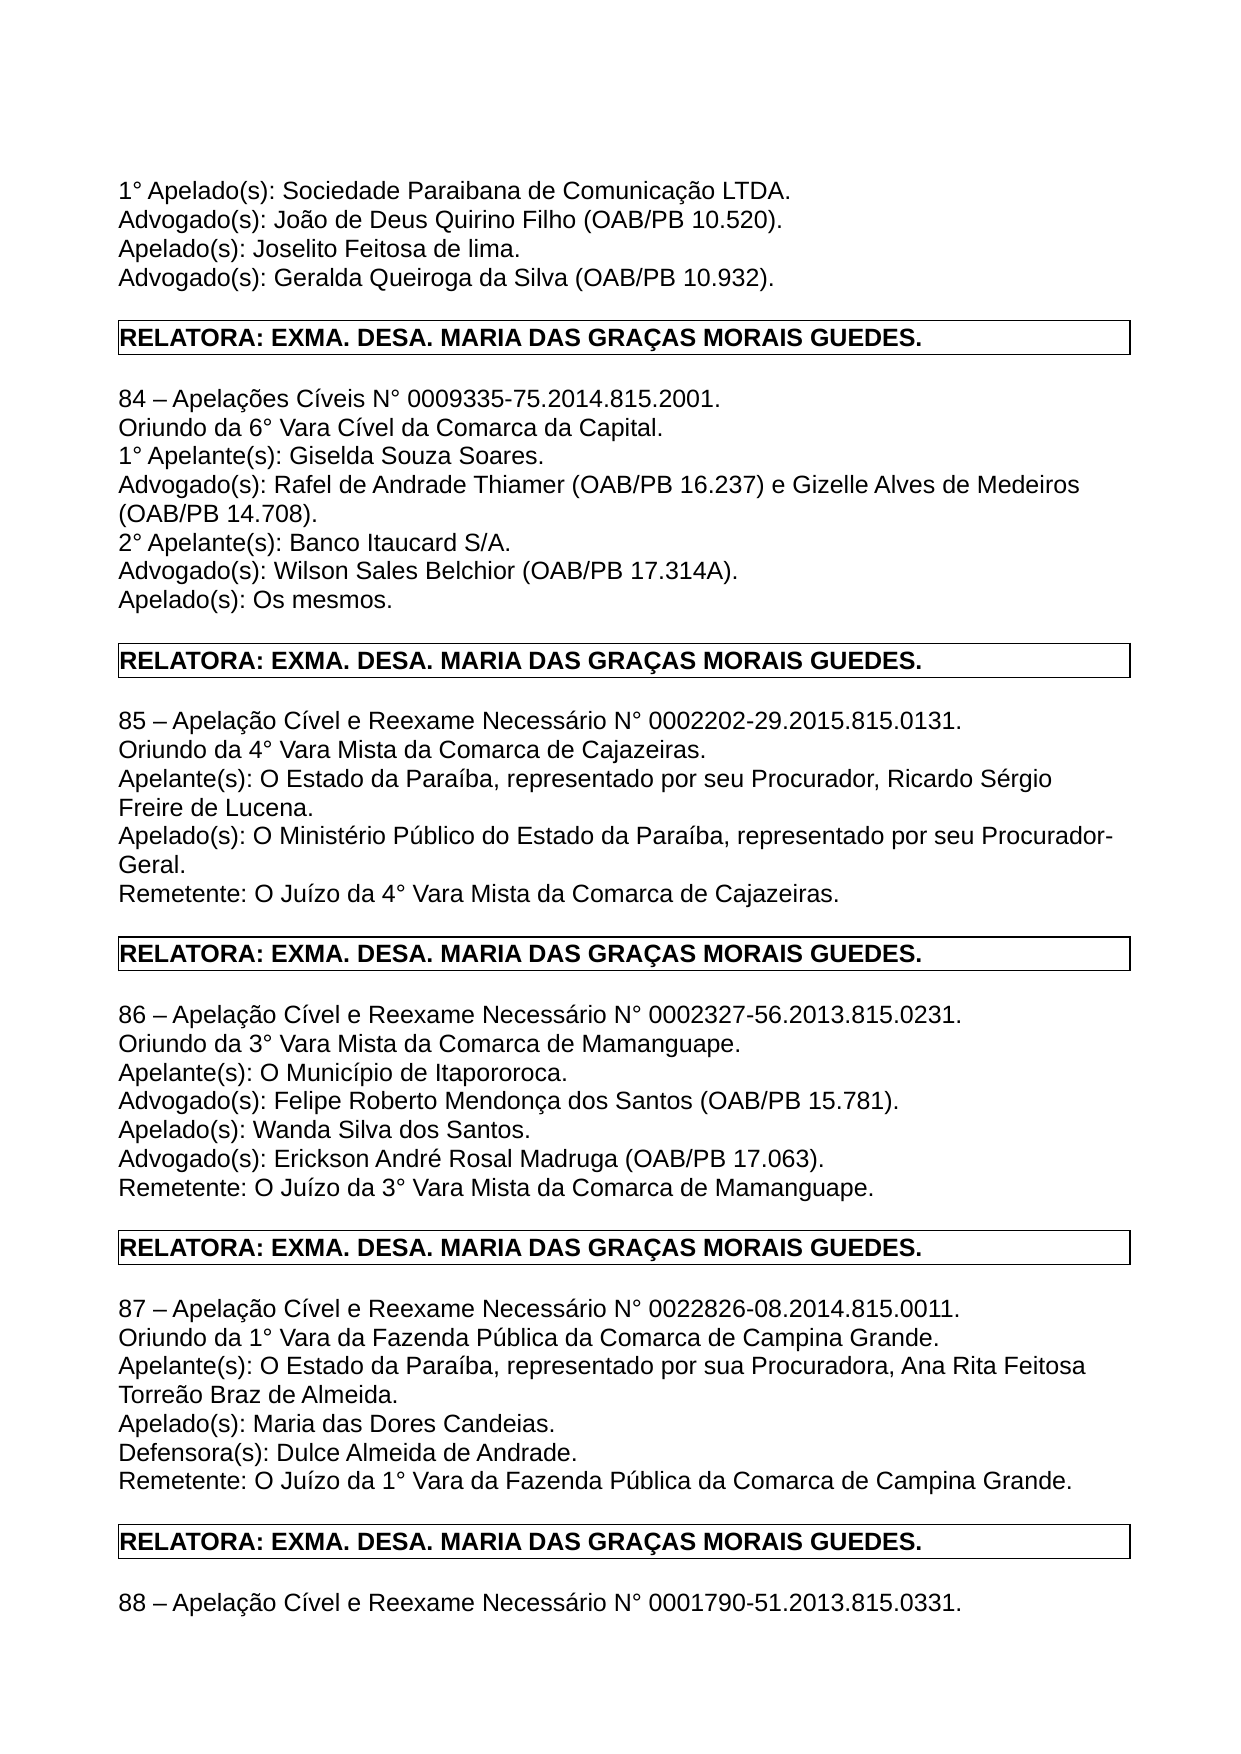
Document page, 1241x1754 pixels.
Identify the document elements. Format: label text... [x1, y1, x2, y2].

text Advogado(s): Erickson André Rosal Madruga (OAB/PB 17.063). [118, 1144, 1122, 1173]
text Apelado(s): Os mesmos. [118, 585, 1122, 614]
text RELATORA: EXMA. DESA. MARIA DAS GRAÇAS MORAIS GUEDES. [119, 938, 1129, 970]
text 88 – Apelação Cível e Reexame Necessário N° 0001790-51.2013.815.0331. [118, 1588, 1122, 1616]
text 1° Apelado(s): Sociedade Paraibana de Comunicação LTDA. [118, 176, 1122, 205]
text Apelado(s): O Ministério Público do Estado da Paraíba, representado por seu Procurador-Geral. [118, 821, 1122, 879]
text Remetente: O Juízo da 1° Vara da Fazenda Pública da Comarca de Campina Grande. [118, 1466, 1122, 1495]
text Advogado(s): João de Deus Quirino Filho (OAB/PB 10.520). [118, 205, 1122, 234]
text 86 – Apelação Cível e Reexame Necessário N° 0002327-56.2013.815.0231. [118, 1000, 1122, 1029]
text Remetente: O Juízo da 4° Vara Mista da Comarca de Cajazeiras. [118, 879, 1122, 908]
text Oriundo da 4° Vara Mista da Comarca de Cajazeiras. [118, 735, 1122, 764]
text Oriundo da 6° Vara Cível da Comarca da Capital. [118, 413, 1122, 441]
text Advogado(s): Rafel de Andrade Thiamer (OAB/PB 16.237) e Gizelle Alves de Medeiros (OAB/PB 14.708). [118, 470, 1122, 528]
text RELATORA: EXMA. DESA. MARIA DAS GRAÇAS MORAIS GUEDES. [119, 1525, 1129, 1558]
text 84 – Apelações Cíveis N° 0009335-75.2014.815.2001. [118, 384, 1122, 413]
text 2° Apelante(s): Banco Itaucard S/A. [118, 528, 1122, 556]
text 87 – Apelação Cível e Reexame Necessário N° 0022826-08.2014.815.0011. [118, 1294, 1122, 1323]
text RELATORA: EXMA. DESA. MARIA DAS GRAÇAS MORAIS GUEDES. [119, 1231, 1129, 1264]
text RELATORA: EXMA. DESA. MARIA DAS GRAÇAS MORAIS GUEDES. [119, 321, 1129, 354]
text Apelado(s): Wanda Silva dos Santos. [118, 1115, 1122, 1144]
text Advogado(s): Wilson Sales Belchior (OAB/PB 17.314A). [118, 556, 1122, 585]
text RELATORA: EXMA. DESA. MARIA DAS GRAÇAS MORAIS GUEDES. [119, 644, 1129, 677]
text Remetente: O Juízo da 3° Vara Mista da Comarca de Mamanguape. [118, 1173, 1122, 1201]
text Oriundo da 1° Vara da Fazenda Pública da Comarca de Campina Grande. [118, 1323, 1122, 1351]
text Apelante(s): O Estado da Paraíba, representado por sua Procuradora, Ana Rita Feitosa Torreão Braz de Almeida. [118, 1351, 1122, 1409]
text Advogado(s): Felipe Roberto Mendonça dos Santos (OAB/PB 15.781). [118, 1086, 1122, 1115]
text Oriundo da 3° Vara Mista da Comarca de Mamanguape. [118, 1029, 1122, 1058]
text 1° Apelante(s): Giselda Souza Soares. [118, 441, 1122, 470]
text Advogado(s): Geralda Queiroga da Silva (OAB/PB 10.932). [118, 263, 1122, 291]
text Apelado(s): Maria das Dores Candeias. [118, 1409, 1122, 1438]
text Apelante(s): O Estado da Paraíba, representado por seu Procurador, Ricardo Sérgio Freire de Lucena. [118, 764, 1122, 821]
text Apelado(s): Joselito Feitosa de lima. [118, 234, 1122, 263]
text Defensora(s): Dulce Almeida de Andrade. [118, 1438, 1122, 1466]
text Apelante(s): O Município de Itapororoca. [118, 1058, 1122, 1086]
text 85 – Apelação Cível e Reexame Necessário N° 0002202-29.2015.815.0131. [118, 706, 1122, 735]
